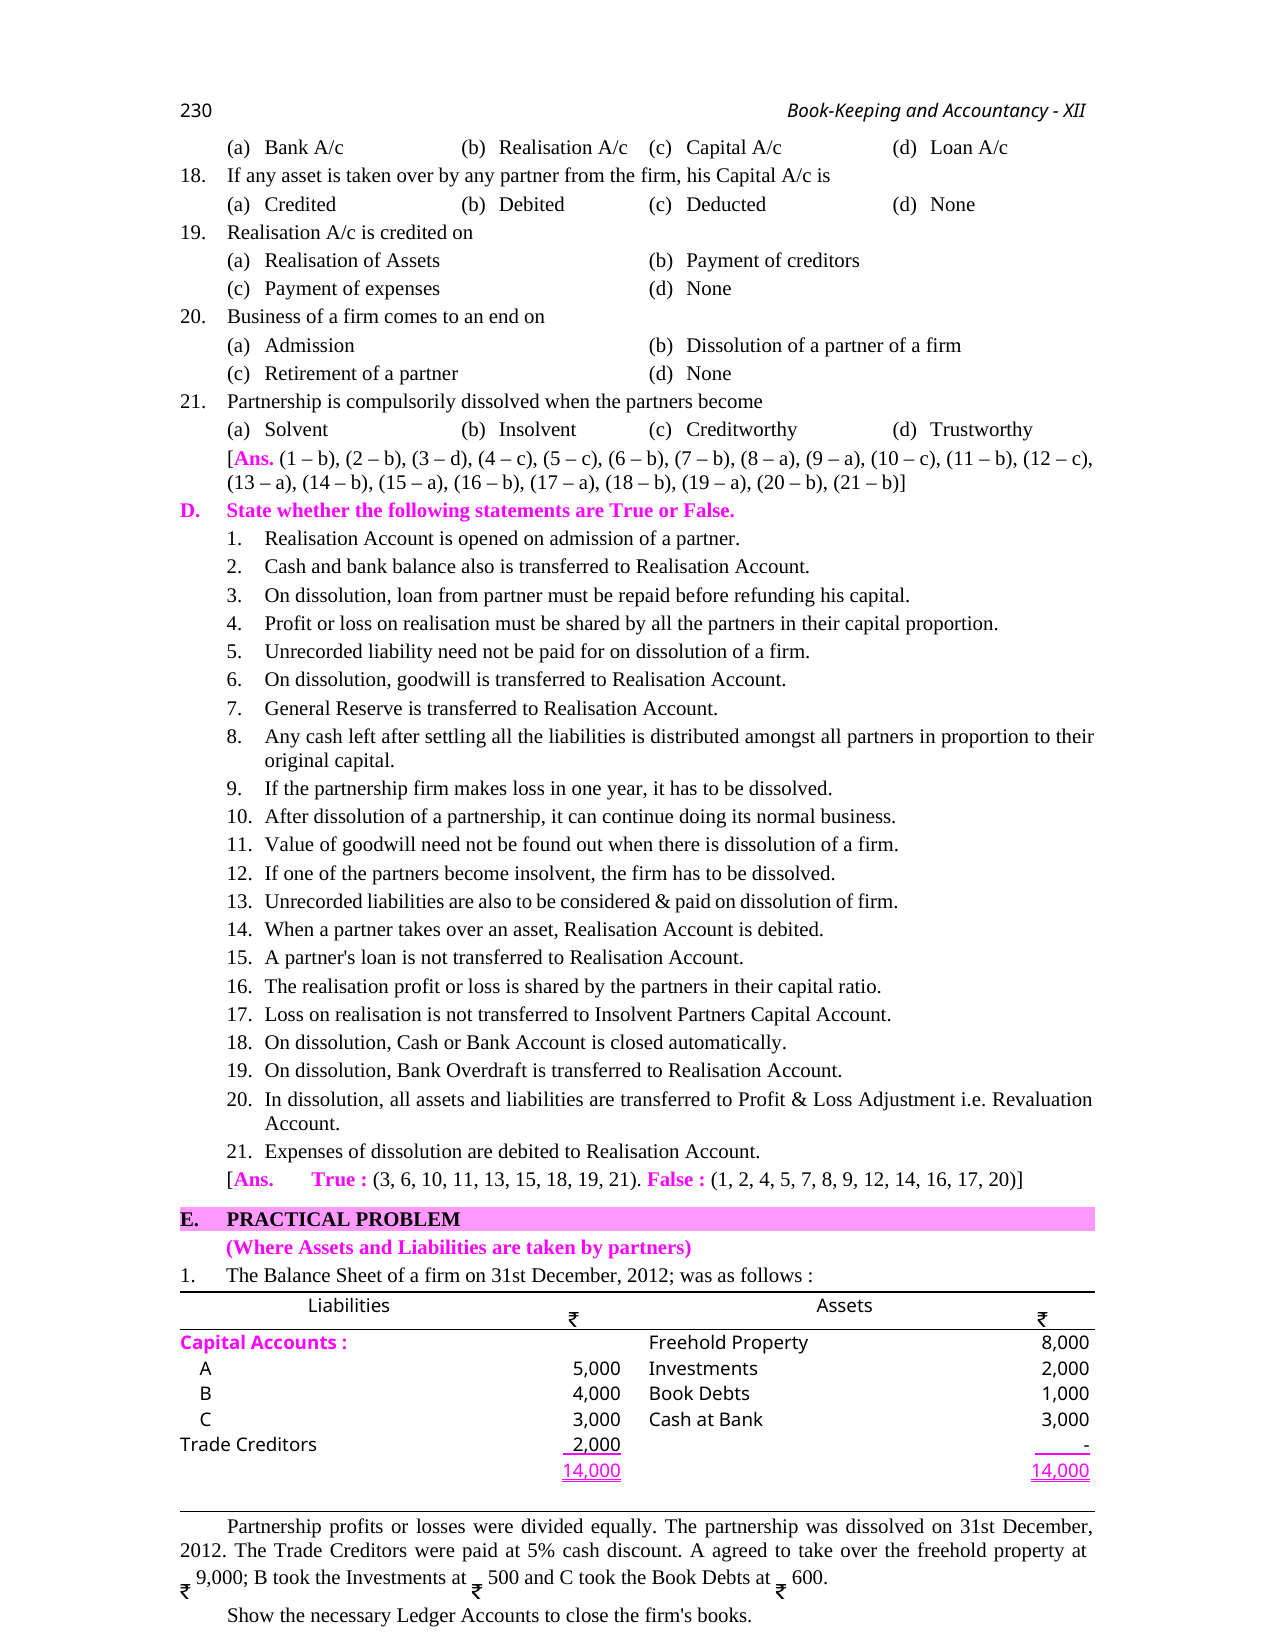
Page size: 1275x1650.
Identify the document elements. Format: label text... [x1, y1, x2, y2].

text D. State whether the following statements are True or False. [180, 498, 1095, 522]
text 3. On dissolution, loan from partner must be repaid before refunding his capital. [180, 582, 1095, 607]
text 20. In dissolution, all assets and liabilities are transferred to Profit & Loss Adjustment i.e. Revaluation Account. [180, 1086, 1095, 1134]
text 17. Loss on realisation is not transferred to Insolvent Partners Capital Account. [180, 1002, 1095, 1026]
text (c) Retirement of a partner (d) None [180, 361, 1095, 385]
text 1. Realisation Account is opened on admission of a partner. [180, 526, 1095, 550]
text 13. Unrecorded liabilities are also to be considered & paid on dissolution of firm. [180, 889, 1095, 913]
text E. PRACTICAL PROBLEM [180, 1207, 1095, 1231]
text 12. If one of the partners become insolvent, the firm has to be dissolved. [180, 861, 1095, 885]
text 1. The Balance Sheet of a firm on 31st December, 2012; was as follows : [180, 1263, 1095, 1287]
text 8. Any cash left after settling all the liabilities is distributed amongst all partners in proportion to their original capital. [180, 724, 1095, 772]
text [Ans. (1 – b), (2 – b), (3 – d), (4 – c), (5 – c), (6 – b), (7 – b), (8 – a), (9 – a), (10 – c), (11 – b), (12 – c), (13 – a), (14 – b), (15 – a), (16 – b), (17 – a), (18 – b), (19 – a), (20 – b), (21 – b)] [180, 446, 1095, 494]
text (a) Solvent (b) Insolvent (c) Creditworthy (d) Trustworthy [180, 417, 1095, 441]
text (Where Assets and Liabilities are taken by partners) [180, 1235, 1095, 1259]
text 18. On dissolution, Cash or Bank Account is closed automatically. [180, 1030, 1095, 1054]
text (a) Realisation of Assets (b) Payment of creditors [180, 248, 1095, 272]
text [Ans. True : (3, 6, 10, 11, 13, 15, 18, 19, 21). False : (1, 2, 4, 5, 7, 8, 9, 12, 14, 16, 17, 20)] [180, 1167, 1095, 1191]
text 7. General Reserve is transferred to Realisation Account. [180, 695, 1095, 719]
text 6. On dissolution, goodwill is transferred to Realisation Account. [180, 667, 1095, 691]
text 4. Profit or loss on realisation must be shared by all the partners in their capital proportion. [180, 611, 1095, 635]
text 14. When a partner takes over an asset, Realisation Account is debited. [180, 917, 1095, 941]
text (a) Credited (b) Debited (c) Deducted (d) None [180, 191, 1095, 216]
text 20. Business of a firm comes to an end on [180, 304, 1095, 328]
text 9. If the partnership firm makes loss in one year, it has to be dissolved. [180, 776, 1095, 800]
text Capital Accounts : Freehold Property 8,000 A 5,000 Investments 2,000 B 4,000 Book Debts 1,000 C 3,000 Cash at Bank 3,000 Trade Creditors 2,000 - 14,000 14,000 [180, 1330, 1095, 1511]
text 21. Partnership is compulsorily dissolved when the partners become [180, 389, 1095, 413]
text Show the necessary Ledger Accounts to close the firm's books. [180, 1603, 1095, 1627]
text (a) Admission (b) Dissolution of a partner of a firm [180, 333, 1095, 357]
text 18. If any asset is taken over by any partner from the firm, his Capital A/c is [180, 163, 1095, 187]
text 5. Unrecorded liability need not be paid for on dissolution of a firm. [180, 639, 1095, 663]
text 16. The realisation profit or loss is shared by the partners in their capital ratio. [180, 973, 1095, 998]
text 19. On dissolution, Bank Overdraft is transferred to Realisation Account. [180, 1058, 1095, 1082]
text 19. Realisation A/c is credited on [180, 220, 1095, 244]
text (c) Payment of expenses (d) None [180, 276, 1095, 300]
text Partnership profits or losses were divided equally. The partnership was dissolved on 31st December, 2012. The Trade Creditors were paid at 5% cash discount. A agreed to take over the freehold property at 9,000; B took the Investments at 500 and C took the Book Debts at 600. [180, 1514, 1095, 1599]
text (a) Bank A/c (b) Realisation A/c (c) Capital A/c (d) Loan A/c [180, 135, 1095, 159]
text 10. After dissolution of a partnership, it can continue doing its normal business. [180, 804, 1095, 828]
text Liabilities Assets [180, 1293, 1095, 1326]
text 2. Cash and bank balance also is transferred to Realisation Account. [180, 554, 1095, 578]
text 21. Expenses of dissolution are debited to Realisation Account. [180, 1139, 1095, 1163]
text 11. Value of goodwill need not be found out when there is dissolution of a firm. [180, 832, 1095, 856]
text 15. A partner's loan is not transferred to Realisation Account. [180, 945, 1095, 969]
